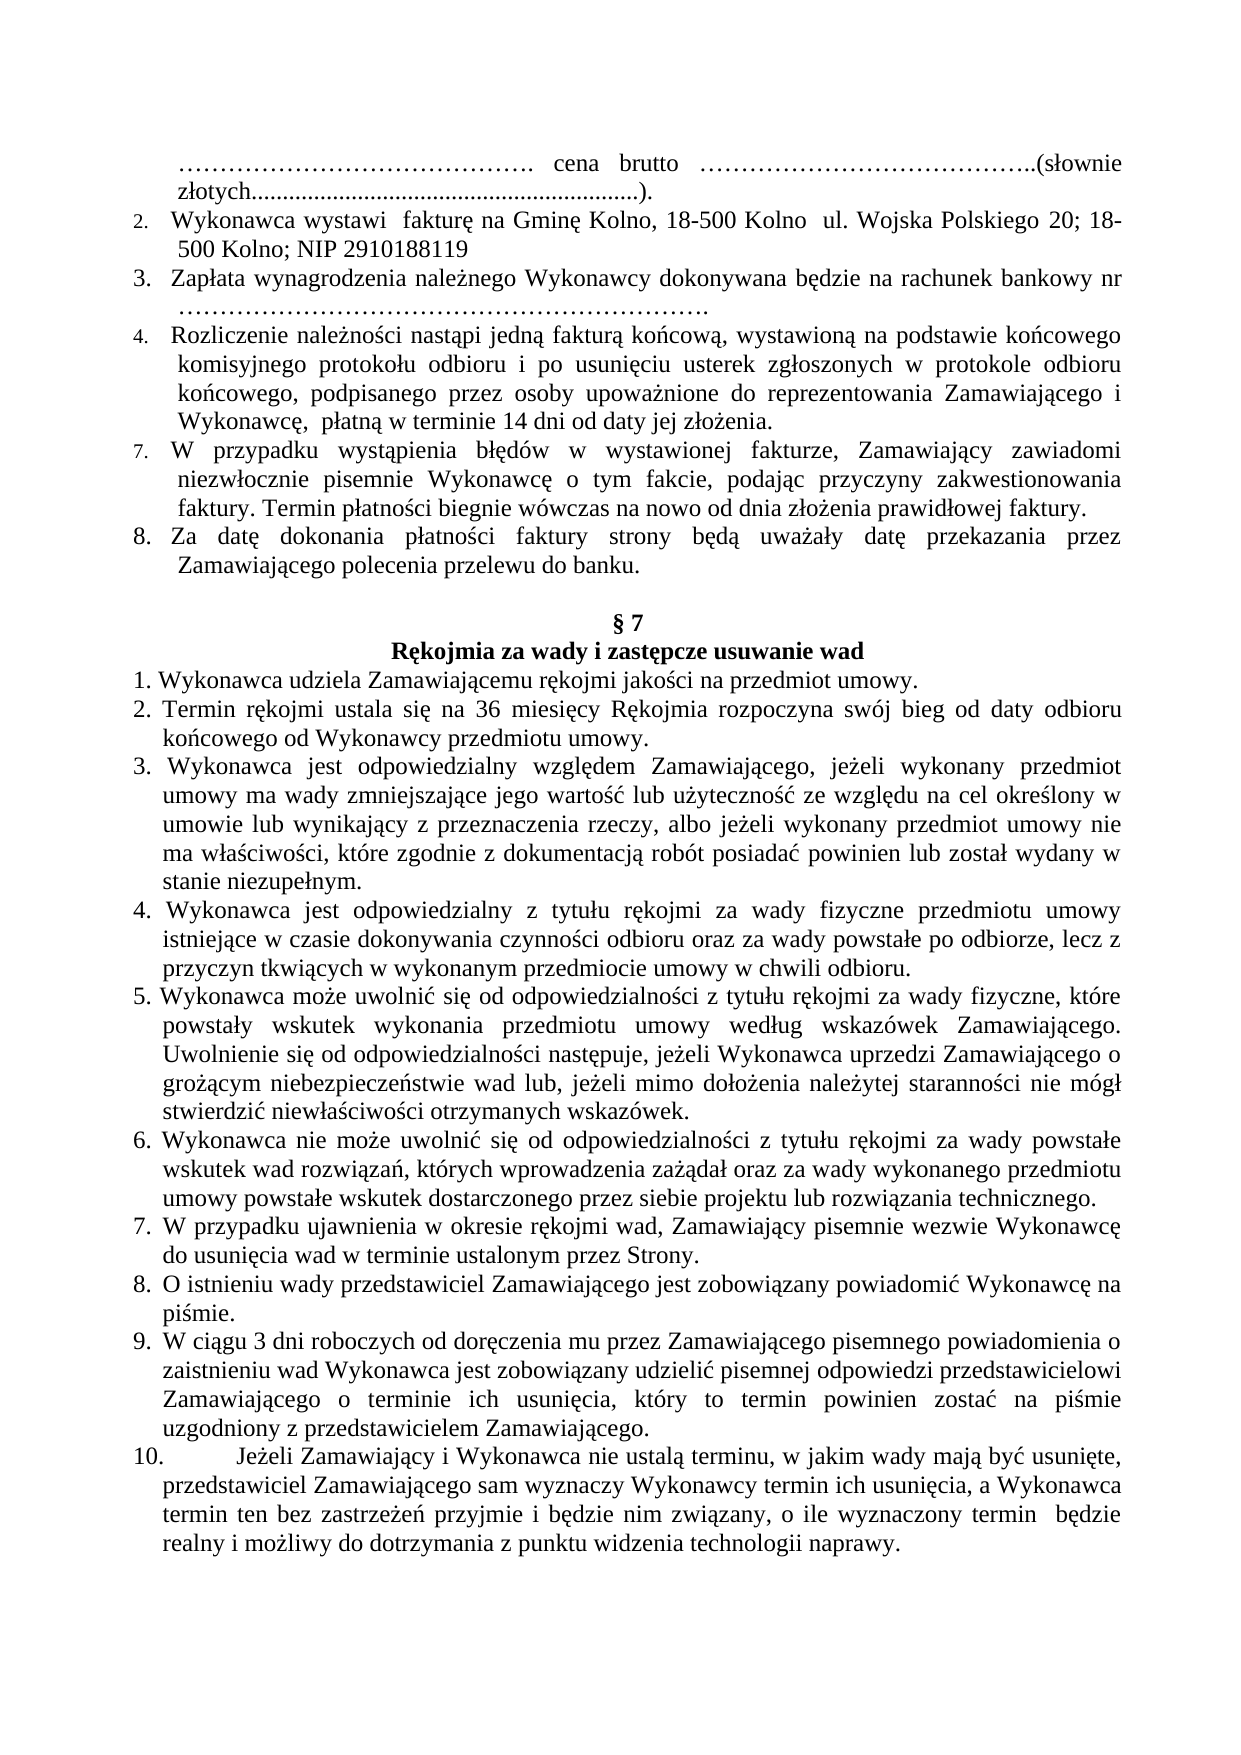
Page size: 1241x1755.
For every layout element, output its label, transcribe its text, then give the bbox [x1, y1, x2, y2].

text § 7 [133, 608, 1122, 636]
list Wykonawca wystawi fakturę na Gminę Kolno, 18-500 Kolno ul. Wojska Polskiego 20; 18-500 Kolno; NIP 2910188119 [133, 205, 1122, 263]
list Jeżeli Zamawiający i Wykonawca nie ustalą terminu, w jakim wady mają być usunięte, przedstawiciel Zamawiającego sam wyznaczy Wykonawcy termin ich usunięcia, a Wykonawca termin ten bez zastrzeżeń przyjmie i będzie nim związany, o ile wyznaczony termin będzie realny i możliwy do dotrzymania z punktu widzenia technologii naprawy. [133, 1441, 1122, 1556]
list Zapłata wynagrodzenia należnego Wykonawcy dokonywana będzie na rachunek bankowy nr ………………………………………………………. [133, 263, 1122, 320]
text 3. Wykonawca jest odpowiedzialny względem Zamawiającego, jeżeli wykonany przedmiot umowy ma wady zmniejszające jego wartość lub użyteczność ze względu na cel określony w umowie lub wynikający z przeznaczenia rzeczy, albo jeżeli wykonany przedmiot umowy nie ma właściwości, które zgodnie z dokumentacją robót posiadać powinien lub został wydany w stanie niezupełnym. [133, 751, 1122, 895]
list W przypadku wystąpienia błędów w wystawionej fakturze, Zamawiający zawiadomi niezwłocznie pisemnie Wykonawcę o tym fakcie, podając przyczyny zakwestionowania faktury. Termin płatności biegnie wówczas na nowo od dnia złożenia prawidłowej faktury. [133, 435, 1122, 521]
text 5. Wykonawca może uwolnić się od odpowiedzialności z tytułu rękojmi za wady fizyczne, które powstały wskutek wykonania przedmiotu umowy według wskazówek Zamawiającego. Uwolnienie się od odpowiedzialności następuje, jeżeli Wykonawca uprzedzi Zamawiającego o grożącym niebezpieczeństwie wad lub, jeżeli mimo dołożenia należytej staranności nie mógł stwierdzić niewłaściwości otrzymanych wskazówek. [133, 981, 1122, 1125]
list W przypadku ujawnienia w okresie rękojmi wad, Zamawiający pisemnie wezwie Wykonawcę do usunięcia wad w terminie ustalonym przez Strony. [133, 1211, 1122, 1269]
list ……………………………………. cena brutto …………………………………..(słownie złotych..............................................................). [133, 148, 1122, 205]
list Rozliczenie należności nastąpi jedną fakturą końcową, wystawioną na podstawie końcowego komisyjnego protokołu odbioru i po usunięciu usterek zgłoszonych w protokole odbioru końcowego, podpisanego przez osoby upoważnione do reprezentowania Zamawiającego i Wykonawcę, płatną w terminie 14 dni od daty jej złożenia. [133, 320, 1122, 435]
list W ciągu 3 dni roboczych od doręczenia mu przez Zamawiającego pisemnego powiadomienia o zaistnieniu wad Wykonawca jest zobowiązany udzielić pisemnej odpowiedzi przedstawicielowi Zamawiającego o terminie ich usunięcia, który to termin powinien zostać na piśmie uzgodniony z przedstawicielem Zamawiającego. [133, 1326, 1122, 1441]
text Rękojmia za wady i zastępcze usuwanie wad [133, 636, 1122, 665]
text 1. Wykonawca udziela Zamawiającemu rękojmi jakości na przedmiot umowy. [133, 665, 1122, 694]
list Za datę dokonania płatności faktury strony będą uważały datę przekazania przez Zamawiającego polecenia przelewu do banku. [133, 521, 1122, 579]
text 6. Wykonawca nie może uwolnić się od odpowiedzialności z tytułu rękojmi za wady powstałe wskutek wad rozwiązań, których wprowadzenia zażądał oraz za wady wykonanego przedmiotu umowy powstałe wskutek dostarczonego przez siebie projektu lub rozwiązania technicznego. [133, 1125, 1122, 1211]
text 2. Termin rękojmi ustala się na 36 miesięcy Rękojmia rozpoczyna swój bieg od daty odbioru końcowego od Wykonawcy przedmiotu umowy. [133, 694, 1122, 751]
list O istnieniu wady przedstawiciel Zamawiającego jest zobowiązany powiadomić Wykonawcę na piśmie. [133, 1269, 1122, 1326]
text 4. Wykonawca jest odpowiedzialny z tytułu rękojmi za wady fizyczne przedmiotu umowy istniejące w czasie dokonywania czynności odbioru oraz za wady powstałe po odbiorze, lecz z przyczyn tkwiących w wykonanym przedmiocie umowy w chwili odbioru. [133, 895, 1122, 981]
